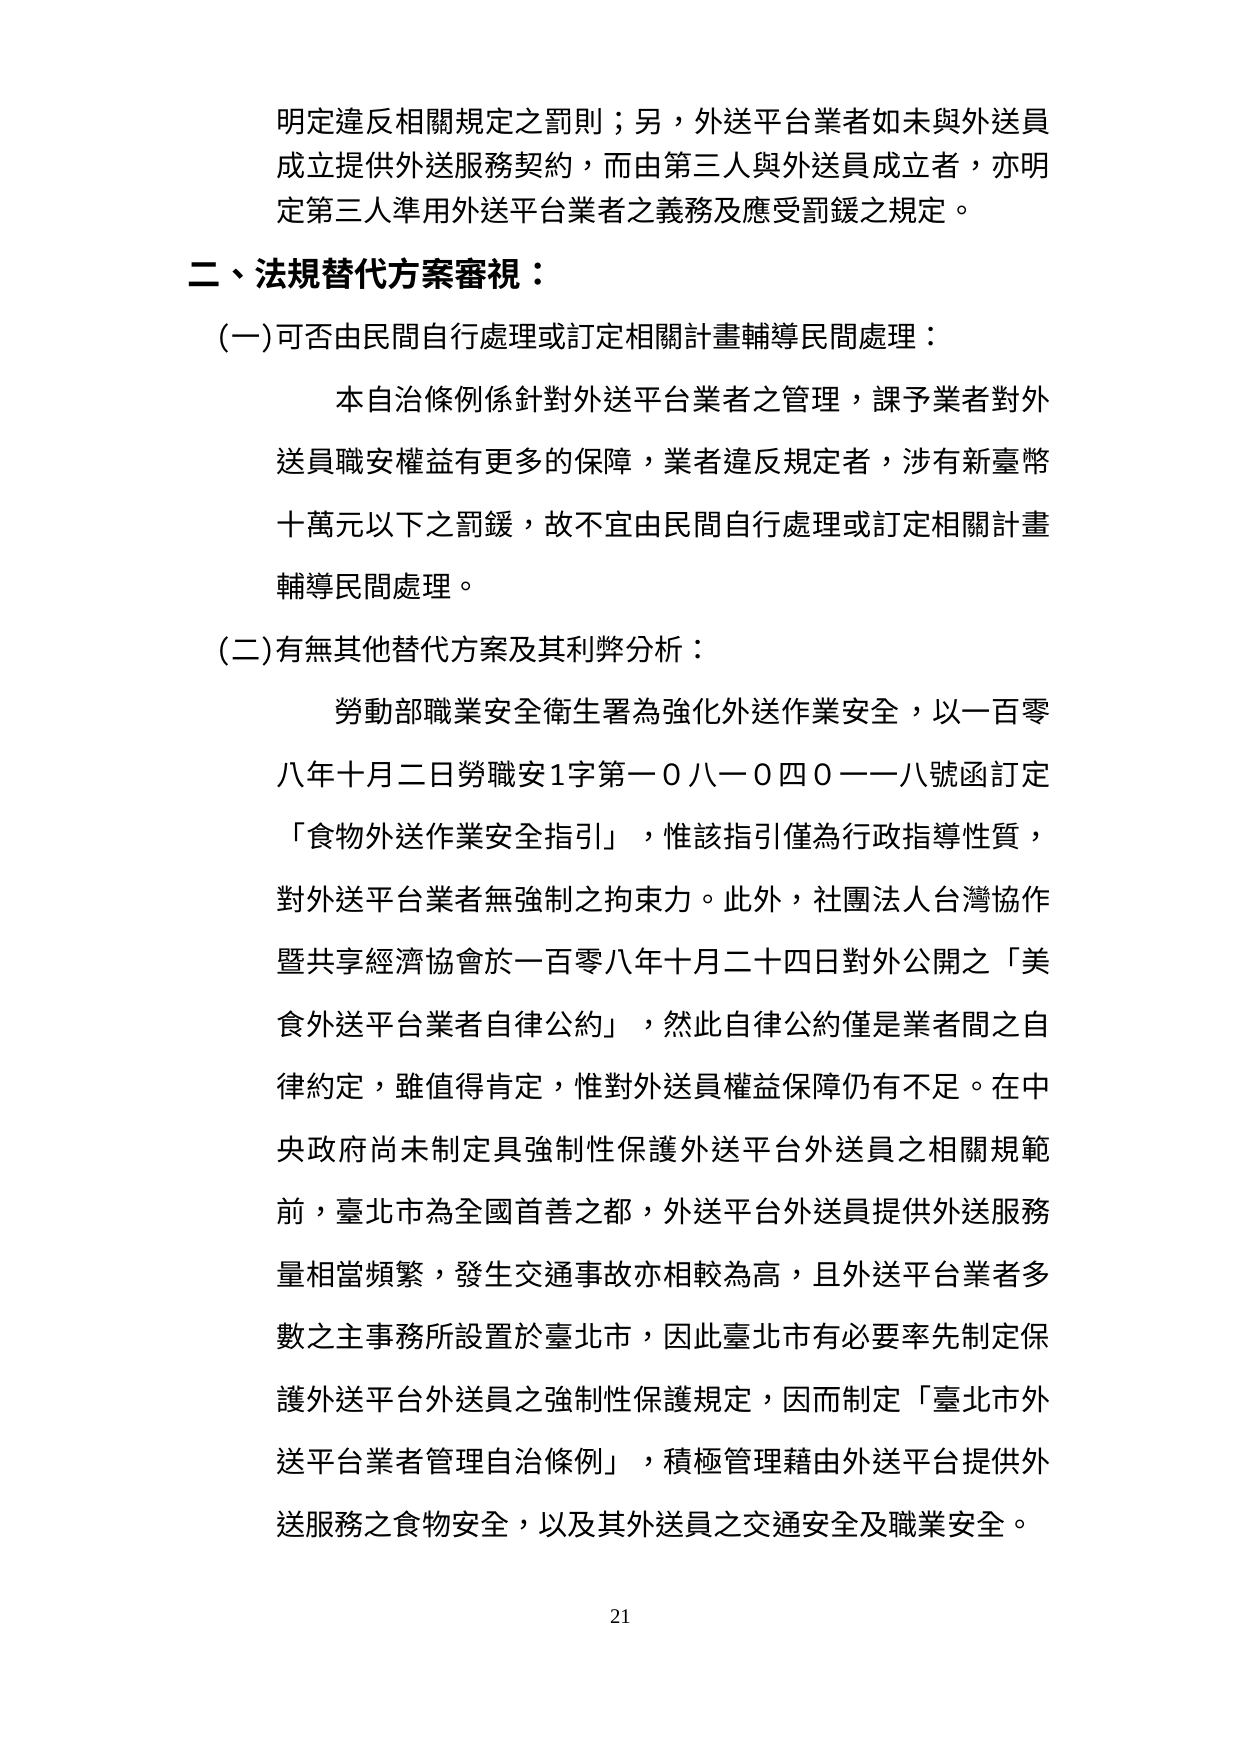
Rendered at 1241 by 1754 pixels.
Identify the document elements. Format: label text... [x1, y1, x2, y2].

text (一)可否由民間自行處理或訂定相關計畫輔導民間處理： [216, 293, 1051, 356]
text 本自治條例係針對外送平台業者之管理，課予業者對外送員職安權益有更多的保障，業者違反規定者，涉有新臺幣十萬元以下之罰鍰，故不宜由民間自行處理或訂定相關計畫輔導民間處理。 [276, 356, 1051, 606]
text 二、法規替代方案審視： [187, 231, 1051, 293]
text (二)有無其他替代方案及其利弊分析： [216, 606, 1051, 668]
text 明定違反相關規定之罰則；另，外送平台業者如未與外送員成立提供外送服務契約，而由第三人與外送員成立者，亦明定第三人準用外送平台業者之義務及應受罰鍰之規定。 [276, 96, 1052, 231]
text 勞動部職業安全衛生署為強化外送作業安全，以一百零八年十月二日勞職安1字第一０八一０四０一一八號函訂定「食物外送作業安全指引」，惟該指引僅為行政指導性質，對外送平台業者無強制之拘束力。此外，社團法人台灣協作暨共享經濟協會於一百零八年十月二十四日對外公開之「美食外送平台業者自律公約」，然此自律公約僅是業者間之自律約定，雖值得肯定，惟對外送員權益保障仍有不足。在中央政府尚未制定具強制性保護外送平台外送員之相關規範前，臺北市為全國首善之都，外送平台外送員提供外送服務量相當頻繁，發生交通事故亦相較為高，且外送平台業者多數之主事務所設置於臺北市，因此臺北市有必要率先制定保護外送平台外送員之強制性保護規定，因而制定「臺北市外送平台業者管理自治條例」，積極管理藉由外送平台提供外送服務之食物安全，以及其外送員之交通安全及職業安全。 [276, 668, 1051, 1543]
